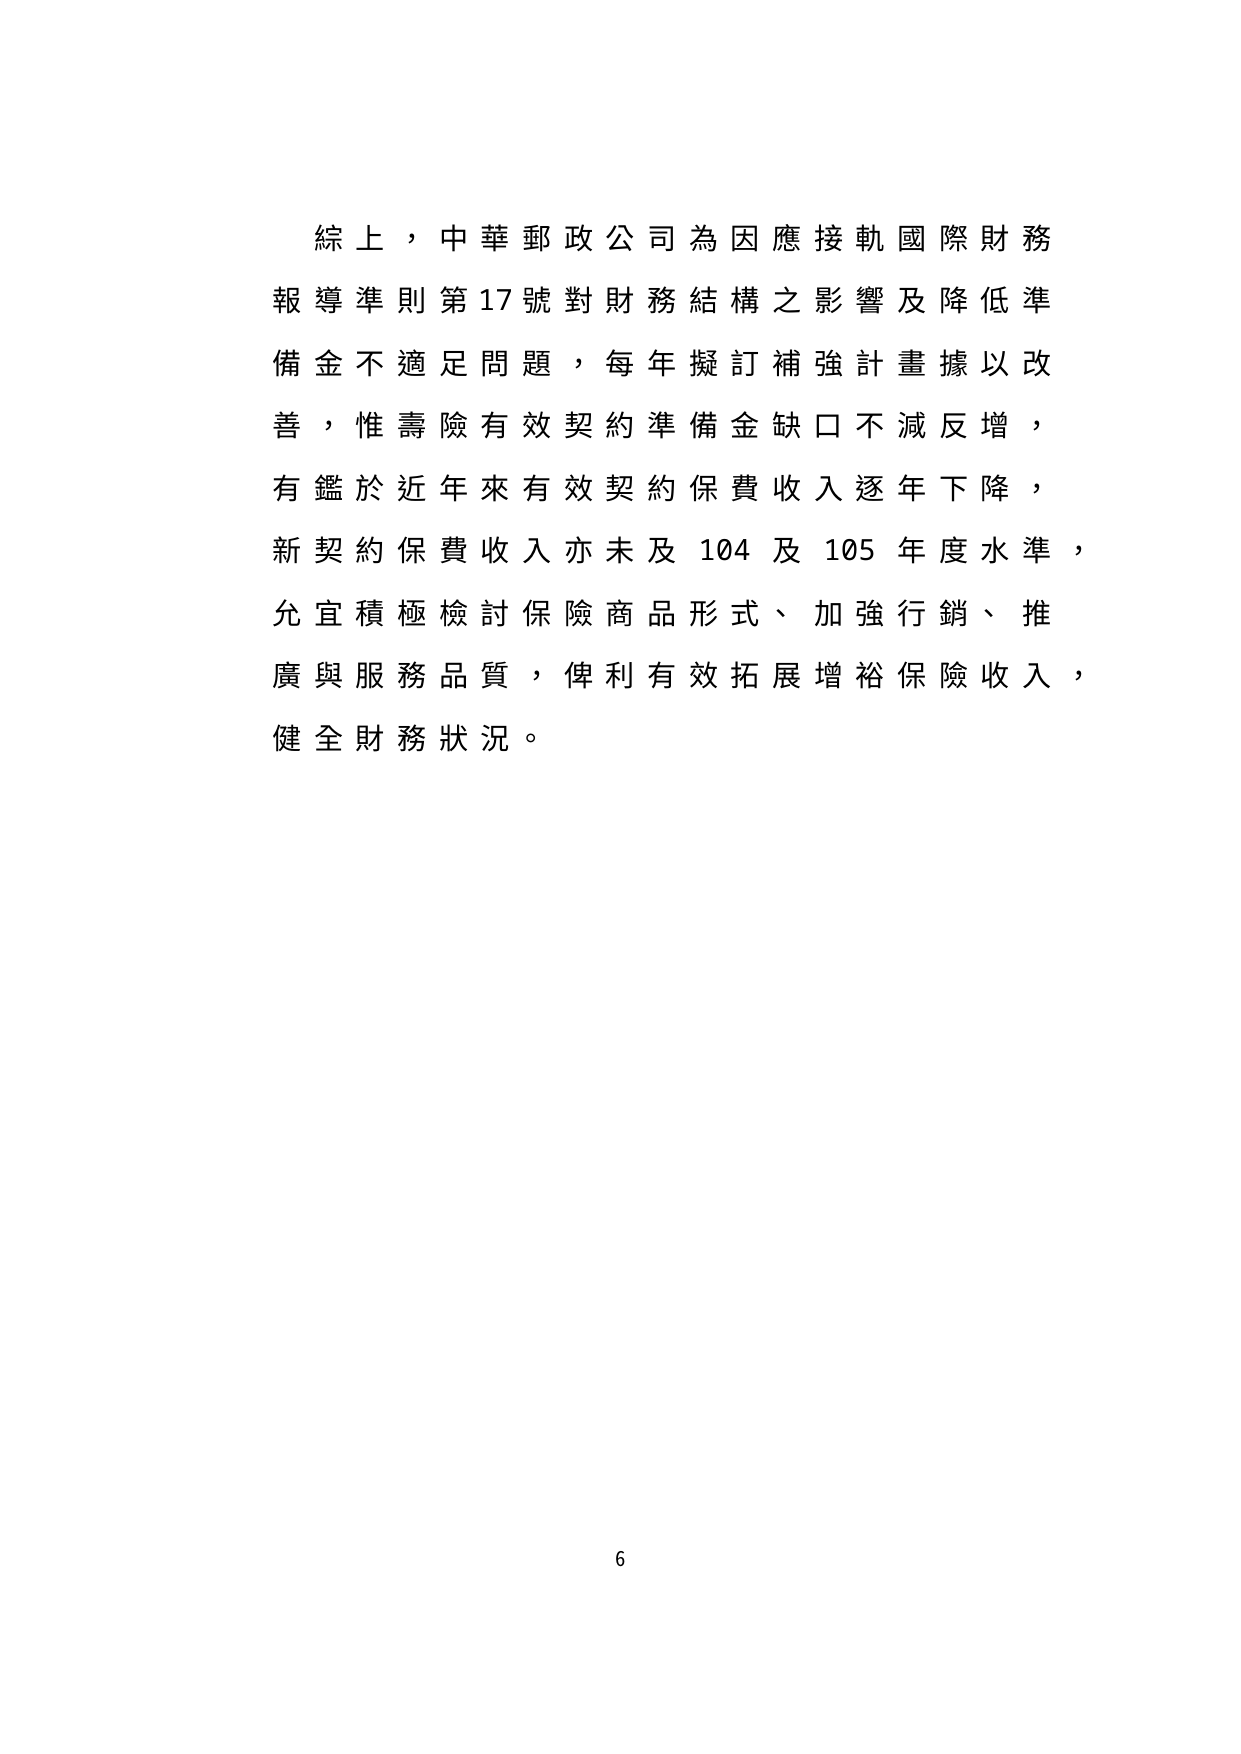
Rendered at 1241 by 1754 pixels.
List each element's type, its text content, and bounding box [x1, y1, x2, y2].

text 綜上，中華郵政公司為因應接軌國際財務報導準則第17號對財務結構之影響及降低準備金不適足問題，每年擬訂補強計畫據以改善，惟壽險有效契約準備金缺口不減反增，有鑑於近年來有效契約保費收入逐年下降，新契約保費收入亦未及104及105年度水準，允宜積極檢討保險商品形式、加強行銷、推廣與服務品質，俾利有效拓展增裕保險收入，健全財務狀況。 [242, 195, 1058, 757]
